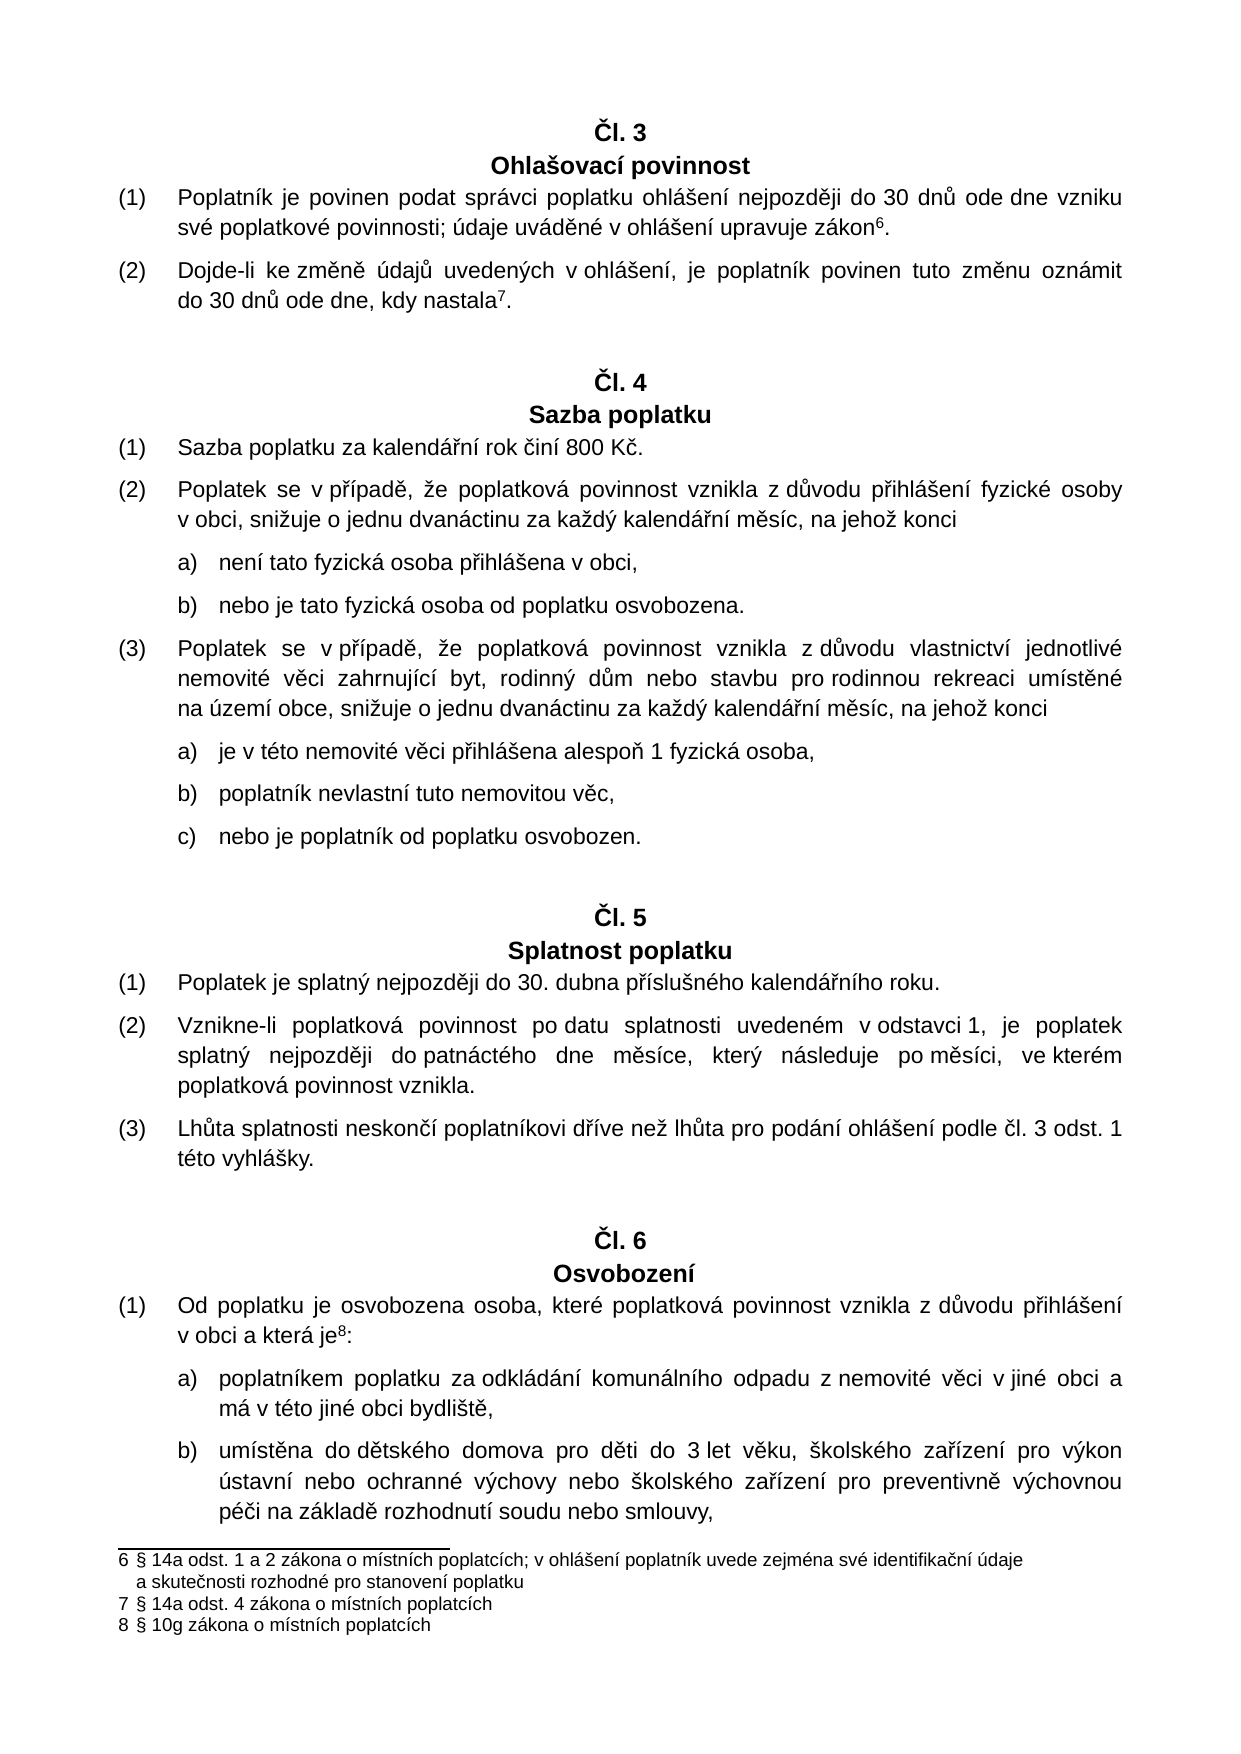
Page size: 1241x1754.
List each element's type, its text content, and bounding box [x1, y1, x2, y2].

list Sazba poplatku za kalendářní rok činí 800 Kč. [118, 433, 1122, 460]
list není tato fyzická osoba přihlášena v obci, [177, 549, 1122, 576]
list Lhůta splatnosti neskončí poplatníkovi dříve než lhůta pro podání ohlášení podle čl. 3 odst. 1 této vyhlášky. [118, 1115, 1122, 1172]
subtitle Čl. 4 Sazba poplatku [118, 367, 1122, 429]
list umístěna do dětského domova pro děti do 3 let věku, školského zařízení pro výkon ústavní nebo ochranné výchovy nebo školského zařízení pro preventivně výchovnou péči na základě rozhodnutí soudu nebo smlouvy, [177, 1437, 1122, 1524]
list Dojde-li ke změně údajů uvedených v ohlášení, je poplatník povinen tuto změnu oznámit do 30 dnů ode dne, kdy nastala. [118, 257, 1122, 314]
subtitle Čl. 3 Ohlašovací povinnost [118, 118, 1122, 180]
list je v této nemovité věci přihlášena alespoň 1 fyzická osoba, [177, 738, 1122, 764]
list Poplatek se v případě, že poplatková povinnost vznikla z důvodu přihlášení fyzické osoby v obci, snižuje o jednu dvanáctinu za každý kalendářní měsíc, na jehož konci [118, 476, 1122, 533]
list Poplatek se v případě, že poplatková povinnost vznikla z důvodu vlastnictví jednotlivé nemovité věci zahrnující byt, rodinný dům nebo stavbu pro rodinnou rekreaci umístěné na území obce, snižuje o jednu dvanáctinu za každý kalendářní měsíc, na jehož konci [118, 634, 1122, 721]
subtitle Čl. 5 Splatnost poplatku [118, 903, 1122, 965]
list nebo je poplatník od poplatku osvobozen. [177, 823, 1122, 849]
list § 14a odst. 4 zákona o místních poplatcích [118, 1592, 1122, 1614]
list Poplatník je povinen podat správci poplatku ohlášení nejpozději do 30 dnů ode dne vzniku své poplatkové povinnosti; údaje uváděné v ohlášení upravuje zákon. [118, 184, 1122, 241]
list Vznikne-li poplatková povinnost po datu splatnosti uvedeném v odstavci 1, je poplatek splatný nejpozději do patnáctého dne měsíce, který následuje po měsíci, ve kterém poplatková povinnost vznikla. [118, 1012, 1122, 1099]
list § 10g zákona o místních poplatcích [118, 1614, 1122, 1635]
list Poplatek je splatný nejpozději do 30. dubna příslušného kalendářního roku. [118, 969, 1122, 996]
list § 14a odst. 1 a 2 zákona o místních poplatcích; v ohlášení poplatník uvede zejména své identifikační údaje a skutečnosti rozhodné pro stanovení poplatku [118, 1549, 1122, 1592]
subtitle Čl. 6 Osvobození [118, 1226, 1122, 1287]
list poplatník nevlastní tuto nemovitou věc, [177, 780, 1122, 807]
list nebo je tato fyzická osoba od poplatku osvobozena. [177, 592, 1122, 618]
list Od poplatku je osvobozena osoba, které poplatková povinnost vznikla z důvodu přihlášení v obci a která je: [118, 1292, 1122, 1348]
list poplatníkem poplatku za odkládání komunálního odpadu z nemovité věci v jiné obci a má v této jiné obci bydliště, [177, 1364, 1122, 1421]
